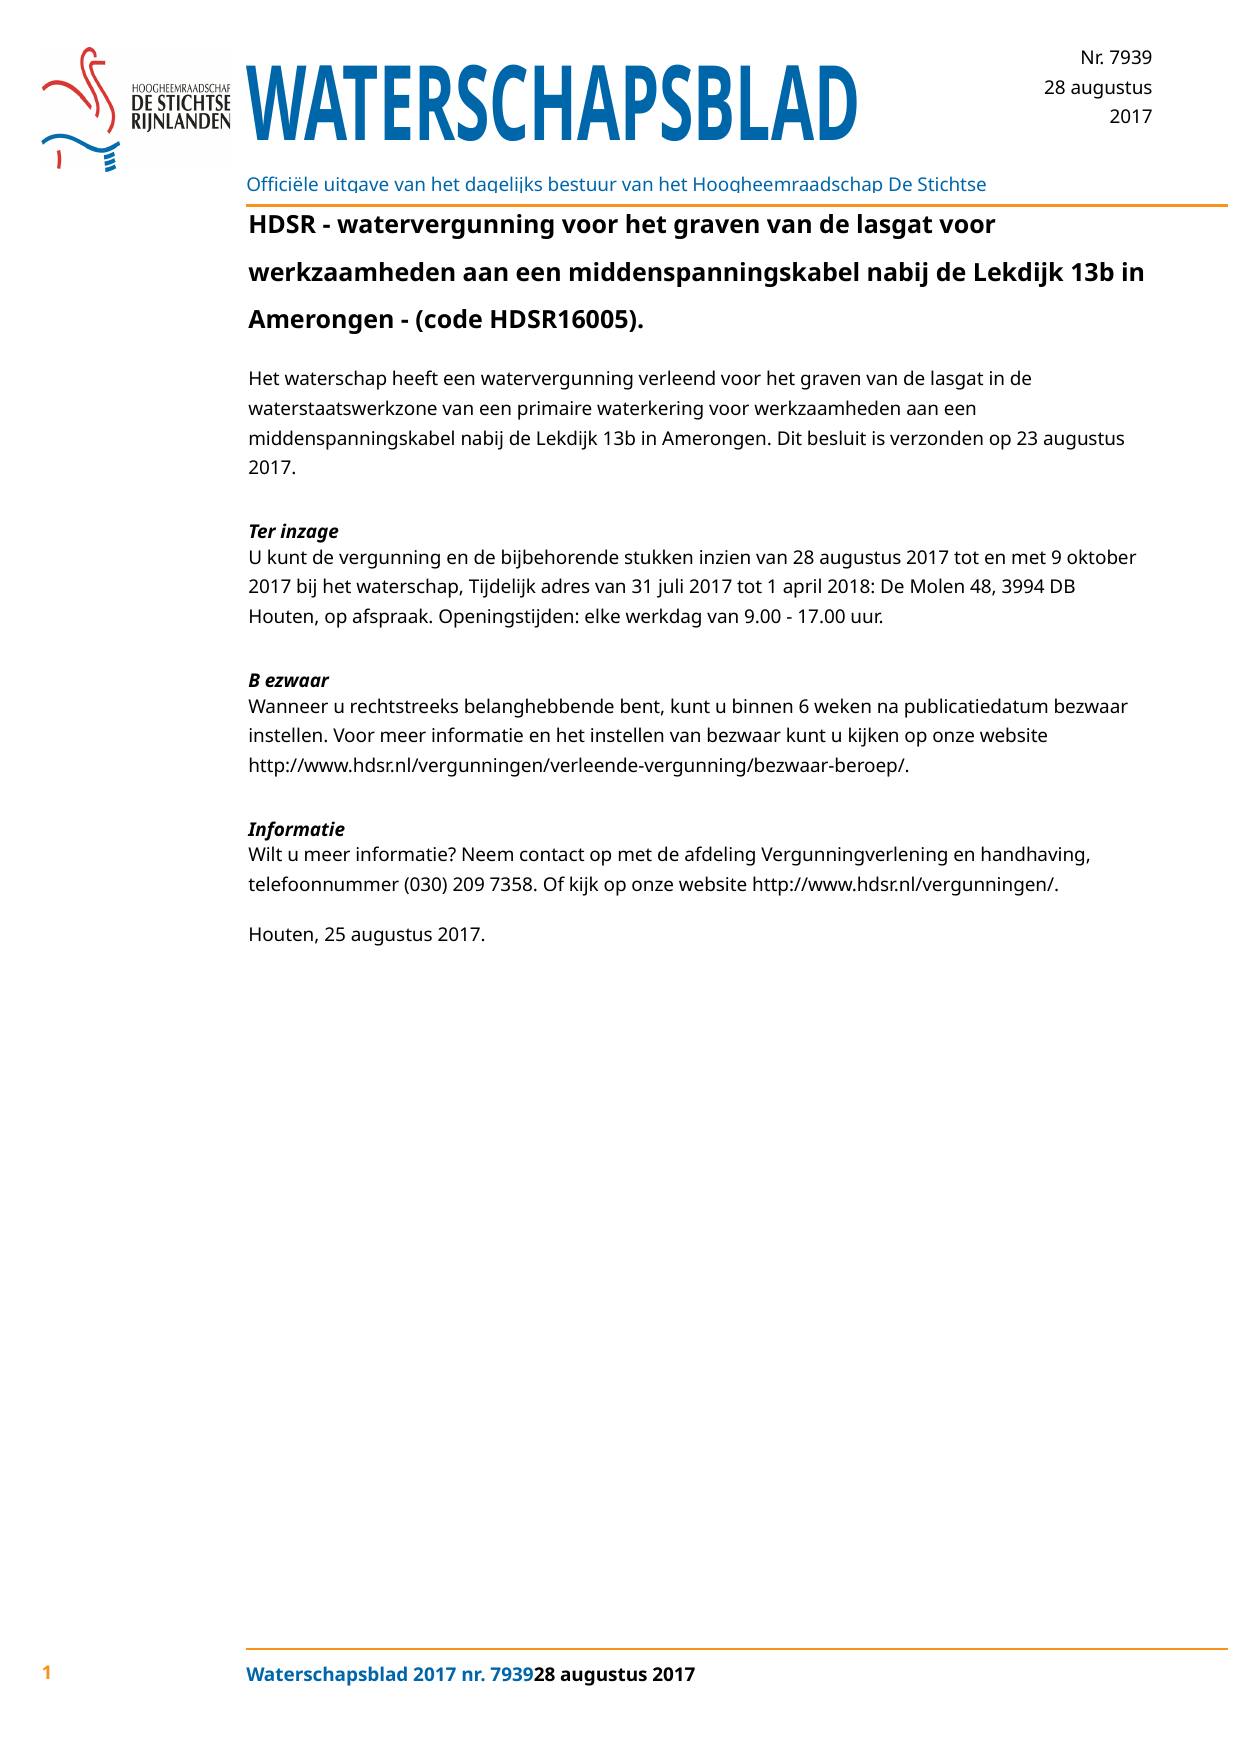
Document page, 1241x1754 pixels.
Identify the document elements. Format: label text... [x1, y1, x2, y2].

text U kunt de vergunning en de bijbehorende stukken inzien van 28 augustus 2017 tot en met 9 oktober 2017 bij het waterschap, Tijdelijk adres van 31 juli 2017 tot 1 april 2018: De Molen 48, 3994 DB Houten, op afspraak. Openingstijden: elke werkdag van 9.00 - 17.00 uur. [248, 544, 1152, 629]
text Wilt u meer informatie? Neem contact op met de afdeling Vergunningverlening en handhaving, telefoonnummer (030) 209 7358. Of kijk op onze website http://www.hdsr.nl/vergunningen/. [248, 842, 1152, 897]
text Het waterschap heeft een watervergunning verleend voor het graven van de lasgat in de waterstaatswerkzone van een primaire waterkering voor werkzaamheden aan een middenspanningskabel nabij de Lekdijk 13b in Amerongen. Dit besluit is verzonden op 23 augustus 2017. [248, 366, 1152, 480]
text Ter inzage [248, 518, 1152, 544]
text B ezwaar [248, 667, 1152, 693]
text Wanneer u rechtstreeks belanghebbende bent, kunt u binnen 6 weken na publicatiedatum bezwaar instellen. Voor meer informatie en het instellen van bezwaar kunt u kijken op onze website http://www.hdsr.nl/vergunningen/verleende-vergunning/bezwaar-beroep/. [248, 693, 1152, 778]
text HDSR - watervergunning voor het graven van de lasgat voor werkzaamheden aan een middenspanningskabel nabij de Lekdijk 13b in Amerongen - (code HDSR16005). [248, 207, 1152, 336]
text Informatie [248, 816, 1152, 842]
text Houten, 25 augustus 2017. [248, 922, 1152, 947]
picture [41, 47, 231, 172]
